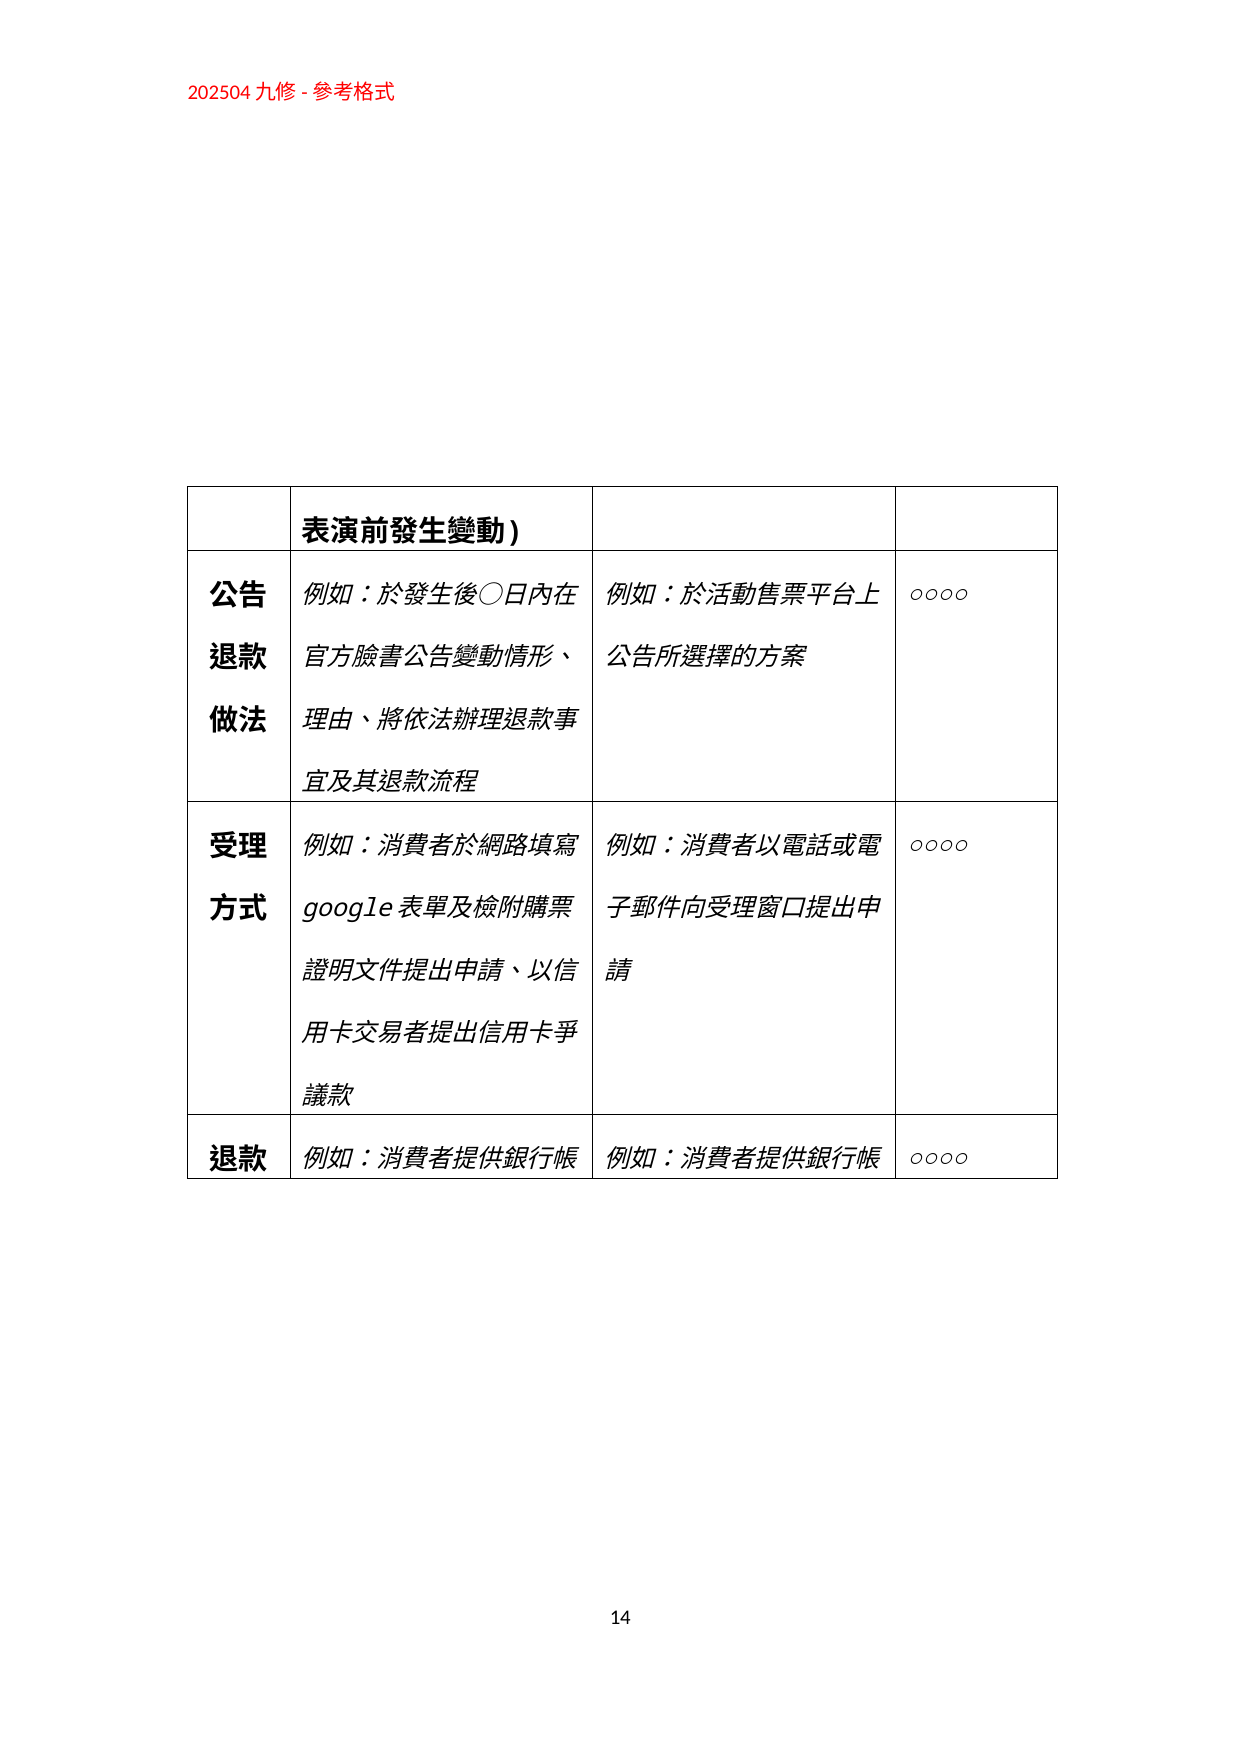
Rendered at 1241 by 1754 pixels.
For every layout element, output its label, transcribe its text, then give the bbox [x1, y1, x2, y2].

table_cell 受理 方式 [188, 802, 290, 1114]
table_cell 表演前發生變動) [291, 487, 592, 549]
table_cell 公告退款做法 [188, 551, 290, 801]
table_cell 例如：消費者以電話或電子郵件向受理窗口提出申請 [593, 802, 895, 1114]
table_cell 例如：於發生後○日內在官方臉書公告變動情形、理由、將依法辦理退款事宜及其退款流程 [291, 551, 592, 801]
table_cell [593, 487, 895, 549]
table_cell [896, 487, 1057, 549]
table_cell 例如：消費者提供銀行帳 [291, 1115, 592, 1178]
table_cell 例如：於活動售票平台上公告所選擇的方案 [593, 551, 895, 801]
table_cell 例如：消費者於網路填寫google表單及檢附購票證明文件提出申請、以信用卡交易者提出信用卡爭議款 [291, 802, 592, 1114]
table_cell ○○○○ [896, 1115, 1057, 1178]
table_cell [188, 487, 290, 549]
table_cell 例如：消費者提供銀行帳 [593, 1115, 895, 1178]
table_cell ○○○○ [896, 802, 1057, 1114]
table_cell ○○○○ [896, 551, 1057, 801]
table_cell 退款 [188, 1115, 290, 1178]
